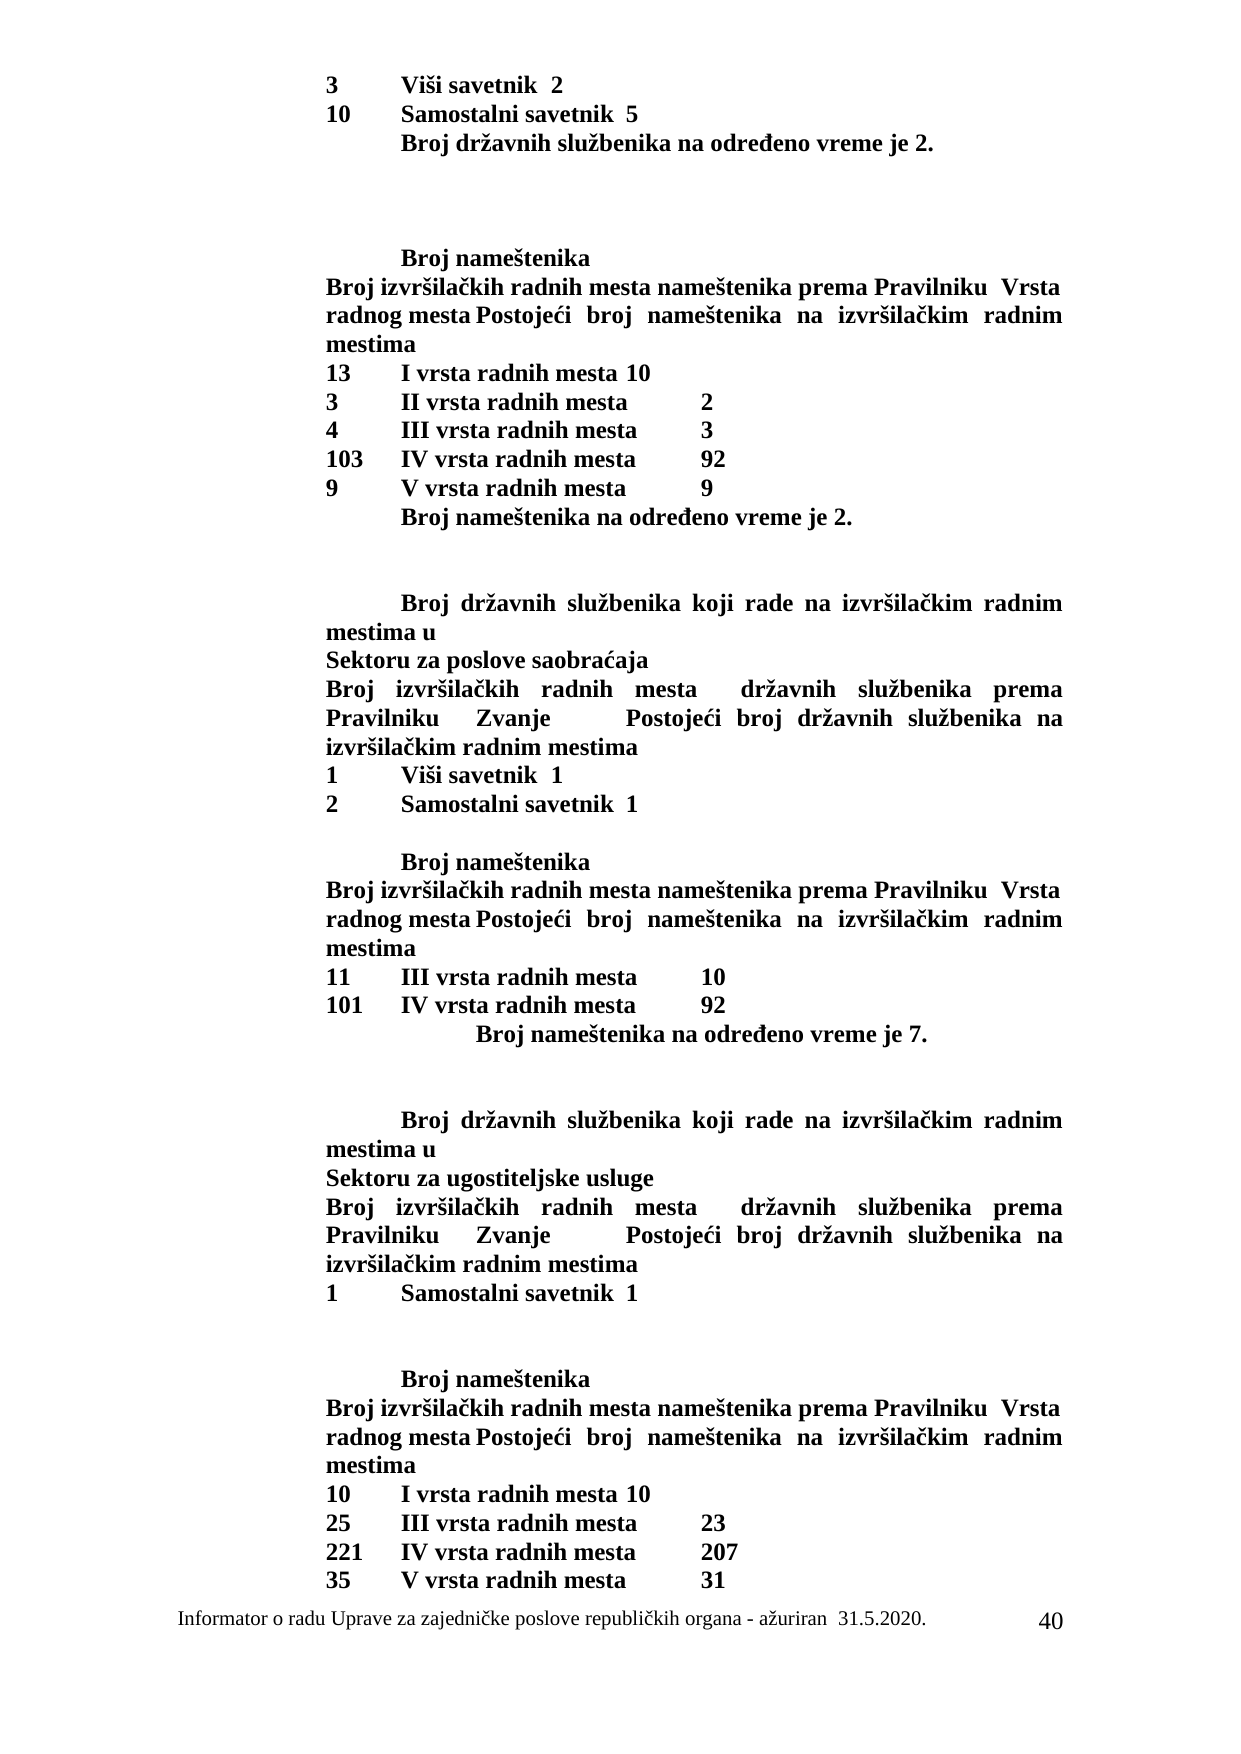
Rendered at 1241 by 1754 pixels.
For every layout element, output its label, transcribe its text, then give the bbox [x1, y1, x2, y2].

text Broj nameštenika [326, 243, 1063, 272]
text 101 IV vrsta radnih mesta 92 [326, 990, 1063, 1019]
text Broj izvršilačkih radnih mesta državnih službenika prema Pravilniku Zvanje Postojeći broj državnih službenika na izvršilačkim radnim mestima [326, 674, 1063, 760]
text Sektoru za ugostiteljske usluge [326, 1163, 1063, 1192]
text Broj nameštenika [326, 1364, 1063, 1393]
text 11 III vrsta radnih mesta 10 [326, 962, 1063, 990]
text 13 I vrsta radnih mesta 10 [326, 358, 1063, 387]
text Broj državnih službenika koji rade na izvršilačkim radnim mestima u [326, 1105, 1063, 1163]
text 2 Samostalni savetnik 1 [326, 789, 1063, 818]
text Broj državnih službenika koji rade na izvršilačkim radnim mestima u [326, 588, 1063, 645]
text Broj nameštenika [326, 847, 1063, 875]
text Broj izvršilačkih radnih mesta državnih službenika prema Pravilniku Zvanje Postojeći broj državnih službenika na izvršilačkim radnim mestima [326, 1192, 1063, 1278]
text Broj nameštenika na određeno vreme je 2. [326, 502, 1063, 530]
text Sektoru za poslove saobraćaja [326, 645, 1063, 674]
text Broj nameštenika na određeno vreme je 7. [326, 1019, 1063, 1048]
text 35 V vrsta radnih mesta 31 [326, 1565, 1063, 1594]
text Broj izvršilačkih radnih mesta nameštenika prema Pravilniku Vrsta radnog mesta Postojeći broj nameštenika na izvršilačkim radnim mestima [326, 272, 1063, 358]
text 103 IV vrsta radnih mesta 92 [326, 444, 1063, 473]
text 3 II vrsta radnih mesta 2 [326, 387, 1063, 415]
text Broj izvršilačkih radnih mesta nameštenika prema Pravilniku Vrsta radnog mesta Postojeći broj nameštenika na izvršilačkim radnim mestima [326, 1393, 1063, 1479]
text 1 Samostalni savetnik 1 [326, 1278, 1063, 1307]
text 3 Viši savetnik 2 [326, 70, 1063, 99]
text 4 III vrsta radnih mesta 3 [326, 415, 1063, 444]
text 10 Samostalni savetnik 5 [326, 99, 1063, 128]
text 10 I vrsta radnih mesta 10 [326, 1479, 1063, 1508]
text 221 IV vrsta radnih mesta 207 [326, 1537, 1063, 1565]
text Broj državnih službenika na određeno vreme je 2. [326, 128, 1063, 157]
text 25 III vrsta radnih mesta 23 [326, 1508, 1063, 1537]
text 9 V vrsta radnih mesta 9 [326, 473, 1063, 502]
text Broj izvršilačkih radnih mesta nameštenika prema Pravilniku Vrsta radnog mesta Postojeći broj nameštenika na izvršilačkim radnim mestima [326, 875, 1063, 962]
text 1 Viši savetnik 1 [326, 760, 1063, 789]
